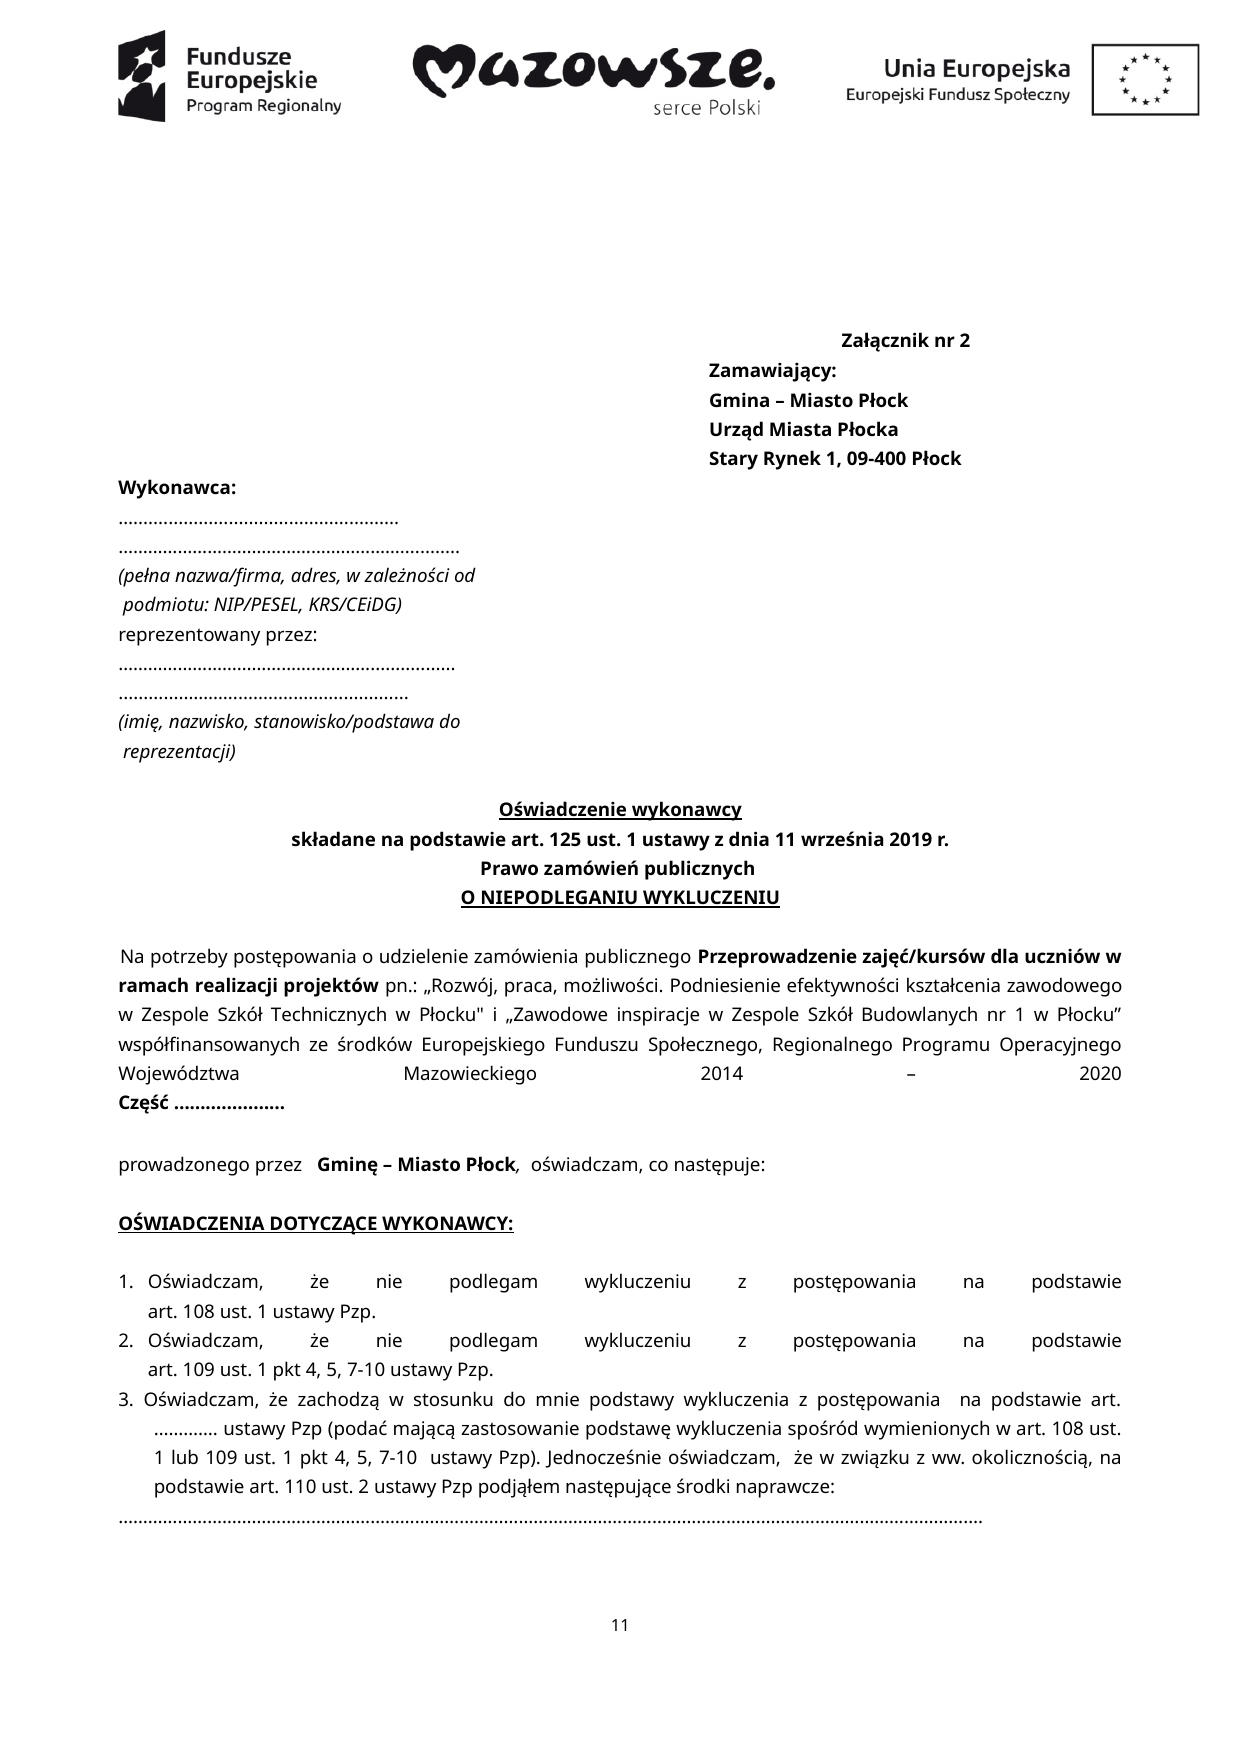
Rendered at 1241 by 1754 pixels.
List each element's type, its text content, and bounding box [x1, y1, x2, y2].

text Urząd Miasta Płocka [118, 416, 1122, 442]
text .............……….................................... [118, 679, 1122, 705]
text Zamawiający: [118, 358, 1122, 383]
text ……………………………………………................. [118, 650, 1122, 676]
text składane na podstawie art. 125 ust. 1 ustawy z dnia 11 września 2019 r. [118, 826, 1122, 851]
text 2. Oświadczam, że nie podlegam wykluczeniu z postępowania na podstawie art. 109 ust. 1 pkt 4, 5, 7-10 ustawy Pzp. [118, 1327, 1122, 1382]
text …………………………………………………............ [118, 533, 1122, 559]
picture [118, 29, 1204, 123]
text (imię, nazwisko, stanowisko/podstawa do [118, 709, 1122, 734]
text OŚWIADCZENIA DOTYCZĄCE WYKONAWCY: [118, 1210, 1122, 1236]
text O NIEPODLEGANIU WYKLUCZENIU [118, 884, 1122, 910]
text (pełna nazwa/firma, adres, w zależności od [118, 562, 1122, 588]
text 1. Oświadczam, że nie podlegam wykluczeniu z postępowania na podstawie art. 108 ust. 1 ustawy Pzp. [118, 1269, 1122, 1323]
text reprezentowany przez: [118, 621, 1122, 647]
text …………………………………………………………………………………………………………………………………………………………. [118, 1503, 1122, 1528]
text 3. Oświadczam, że zachodzą w stosunku do mnie podstawy wykluczenia z postępowania na podstawie art. …………. ustawy Pzp (podać mającą zastosowanie podstawę wykluczenia spośród wymienionych w art. 108 ust. 1 lub 109 ust. 1 pkt 4, 5, 7-10 ustawy Pzp). Jednocześnie oświadczam, że w związku z ww. okolicznością, na podstawie art. 110 ust. 2 ustawy Pzp podjąłem następujące środki naprawcze: [118, 1386, 1122, 1499]
text reprezentacji) [118, 738, 1122, 764]
text Załącznik nr 2 [118, 325, 1122, 353]
text Na potrzeby postępowania o udzielenie zamówienia publicznego Przeprowadzenie zajęć/kursów dla uczniów w ramach realizacji projektów pn.: „Rozwój, praca, możliwości. Podniesienie efektywności kształcenia zawodowego w Zespole Szkół Technicznych w Płocku" i „Zawodowe inspiracje w Zespole Szkół Budowlanych nr 1 w Płocku” współfinansowanych ze środków Europejskiego Funduszu Społecznego, Regionalnego Programu Operacyjnego Województwa Mazowieckiego 2014 – 2020 Część ………………… [118, 943, 1122, 1115]
text Gmina – Miasto Płock [118, 387, 1122, 412]
text …..................................................... [118, 504, 1122, 529]
text Wykonawca: [118, 475, 1122, 500]
text prowadzonego przez Gminę – Miasto Płock, oświadczam, co następuje: [118, 1152, 1122, 1177]
text Stary Rynek 1, 09-400 Płock [118, 445, 1122, 471]
text podmiotu: NIP/PESEL, KRS/CEiDG) [118, 592, 1122, 617]
text Prawo zamówień publicznych [118, 855, 1122, 881]
text Oświadczenie wykonawcy [118, 797, 1122, 822]
